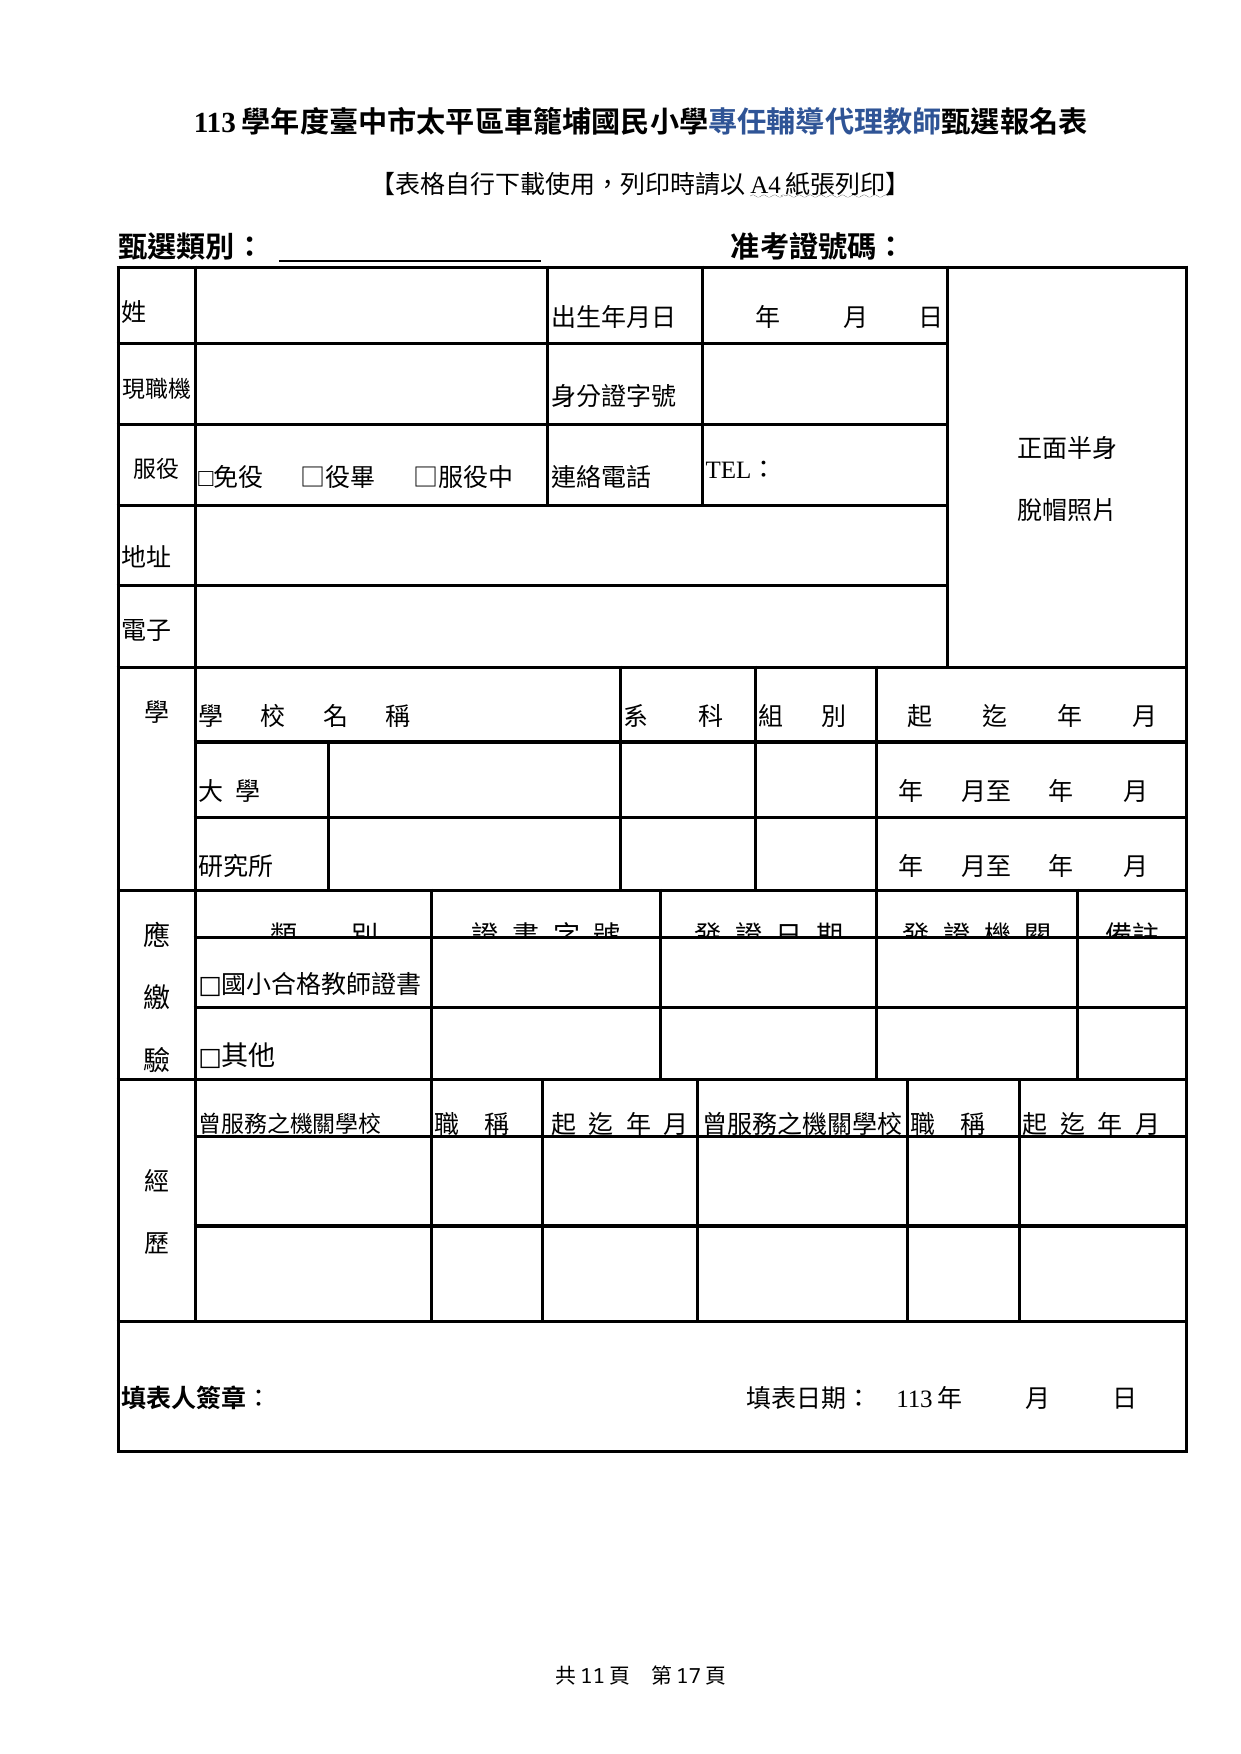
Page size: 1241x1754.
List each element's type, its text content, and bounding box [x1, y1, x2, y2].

table_cell [197, 507, 946, 583]
table_cell 發 證 日 期 [662, 892, 875, 936]
table_cell 職 稱 [909, 1081, 1018, 1135]
table_cell [622, 744, 754, 816]
table_cell [197, 1228, 430, 1320]
table_header [197, 269, 546, 342]
table_header 出生年月日 [549, 269, 701, 342]
table_cell 證 書 字 號 [433, 892, 659, 936]
table_cell 研究所 [197, 819, 327, 889]
table_cell 發 證 機 關 [878, 892, 1076, 936]
table_cell 服役 情形 [120, 426, 194, 504]
table_cell 年 月至 年 月 [878, 819, 1185, 889]
table_cell [662, 939, 875, 1006]
table_cell [757, 819, 875, 889]
table_cell 填表人簽章： 填表日期： 113年 月 日 [120, 1323, 1185, 1450]
text 【表格自行下載使用，列印時請以A4紙張列印】 [118, 141, 1162, 203]
table_cell 系 科 [622, 669, 754, 740]
table_cell 大 學 [197, 744, 327, 816]
table_cell 類 別 [197, 892, 430, 936]
table_cell 年 月至 年 月 [878, 744, 1185, 816]
table_cell 電子郵件 [120, 587, 194, 666]
table_header 正面半身 脫帽照片 [949, 269, 1185, 666]
table_cell TEL： 手機： [704, 426, 946, 504]
table_cell 應 繳 驗 證 件 [120, 892, 194, 1078]
table_cell 起 迄 年 月 [1021, 1081, 1185, 1135]
table_header 姓 名 [120, 269, 194, 342]
table_cell [1079, 939, 1185, 1006]
table_cell □其他 [197, 1009, 430, 1078]
table_cell [197, 1138, 430, 1224]
table_cell 連絡電話 [549, 426, 701, 504]
table_cell 現職機關學校 [120, 345, 194, 423]
table_cell 地址 [120, 507, 194, 583]
table_cell [704, 345, 946, 423]
table_cell [197, 587, 946, 666]
table_cell [433, 1228, 541, 1320]
table_cell 起 迄 年 月 [878, 669, 1185, 740]
table_cell □免役 □役畢 □服役中 [197, 426, 546, 504]
table_cell [544, 1138, 696, 1224]
table_header 年 月 日 [704, 269, 946, 342]
table_cell □國小合格教師證書 [197, 939, 430, 1006]
table_cell 組 別 [757, 669, 875, 740]
table_cell 學 校 名 稱 [197, 669, 619, 740]
table_cell [699, 1228, 906, 1320]
table_cell 曾服務之機關學校 [699, 1081, 906, 1135]
text 113學年度臺中市太平區車籠埔國民小學專任輔導代理教師甄選報名表 [118, 78, 1162, 141]
table_cell [433, 1009, 659, 1078]
table_cell [330, 744, 619, 816]
table_cell [433, 1138, 541, 1224]
table_cell [330, 819, 619, 889]
table_cell [878, 939, 1076, 1006]
table_cell [662, 1009, 875, 1078]
table_cell 身分證字號 [549, 345, 701, 423]
table_cell 曾服務之機關學校 [197, 1081, 430, 1135]
text 甄選類別： 准考證號碼： [118, 203, 1162, 266]
table_cell [1021, 1228, 1185, 1320]
table_cell [757, 744, 875, 816]
table_cell [197, 345, 546, 423]
table_cell 職 稱 [433, 1081, 541, 1135]
table_cell [1021, 1138, 1185, 1224]
table_cell [622, 819, 754, 889]
table_cell [878, 1009, 1076, 1078]
table_cell [1079, 1009, 1185, 1078]
table_cell 起 迄 年 月 [544, 1081, 696, 1135]
table_cell [544, 1228, 696, 1320]
table_cell 備註 [1079, 892, 1185, 936]
table_cell 學 歷 [120, 669, 194, 889]
table_cell [699, 1138, 906, 1224]
table_cell [909, 1228, 1018, 1320]
table_cell [433, 939, 659, 1006]
table_cell [909, 1138, 1018, 1224]
table_cell 經 歷 [120, 1081, 194, 1320]
